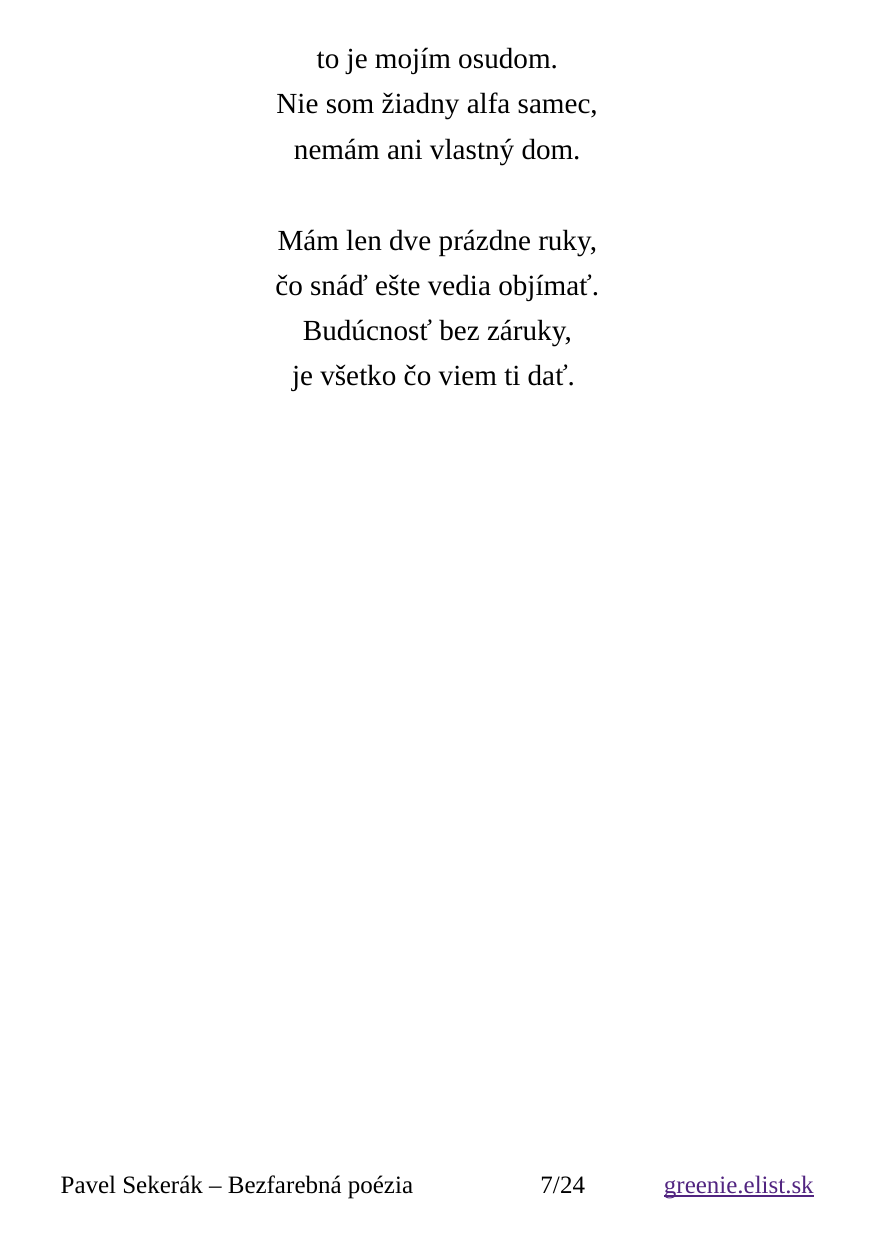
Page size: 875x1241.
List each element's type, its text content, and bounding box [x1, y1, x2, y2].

text to je mojím osudom. [41, 41, 833, 75]
text je všetko čo viem ti dať. [41, 358, 833, 392]
text čo snáď ešte vedia objímať. [41, 268, 833, 301]
text Nie som žiadny alfa samec, [41, 87, 833, 120]
text Mám len dve prázdne ruky, [41, 223, 833, 256]
text nemám ani vlastný dom. [41, 132, 833, 166]
text Budúcnosť bez záruky, [41, 313, 833, 347]
